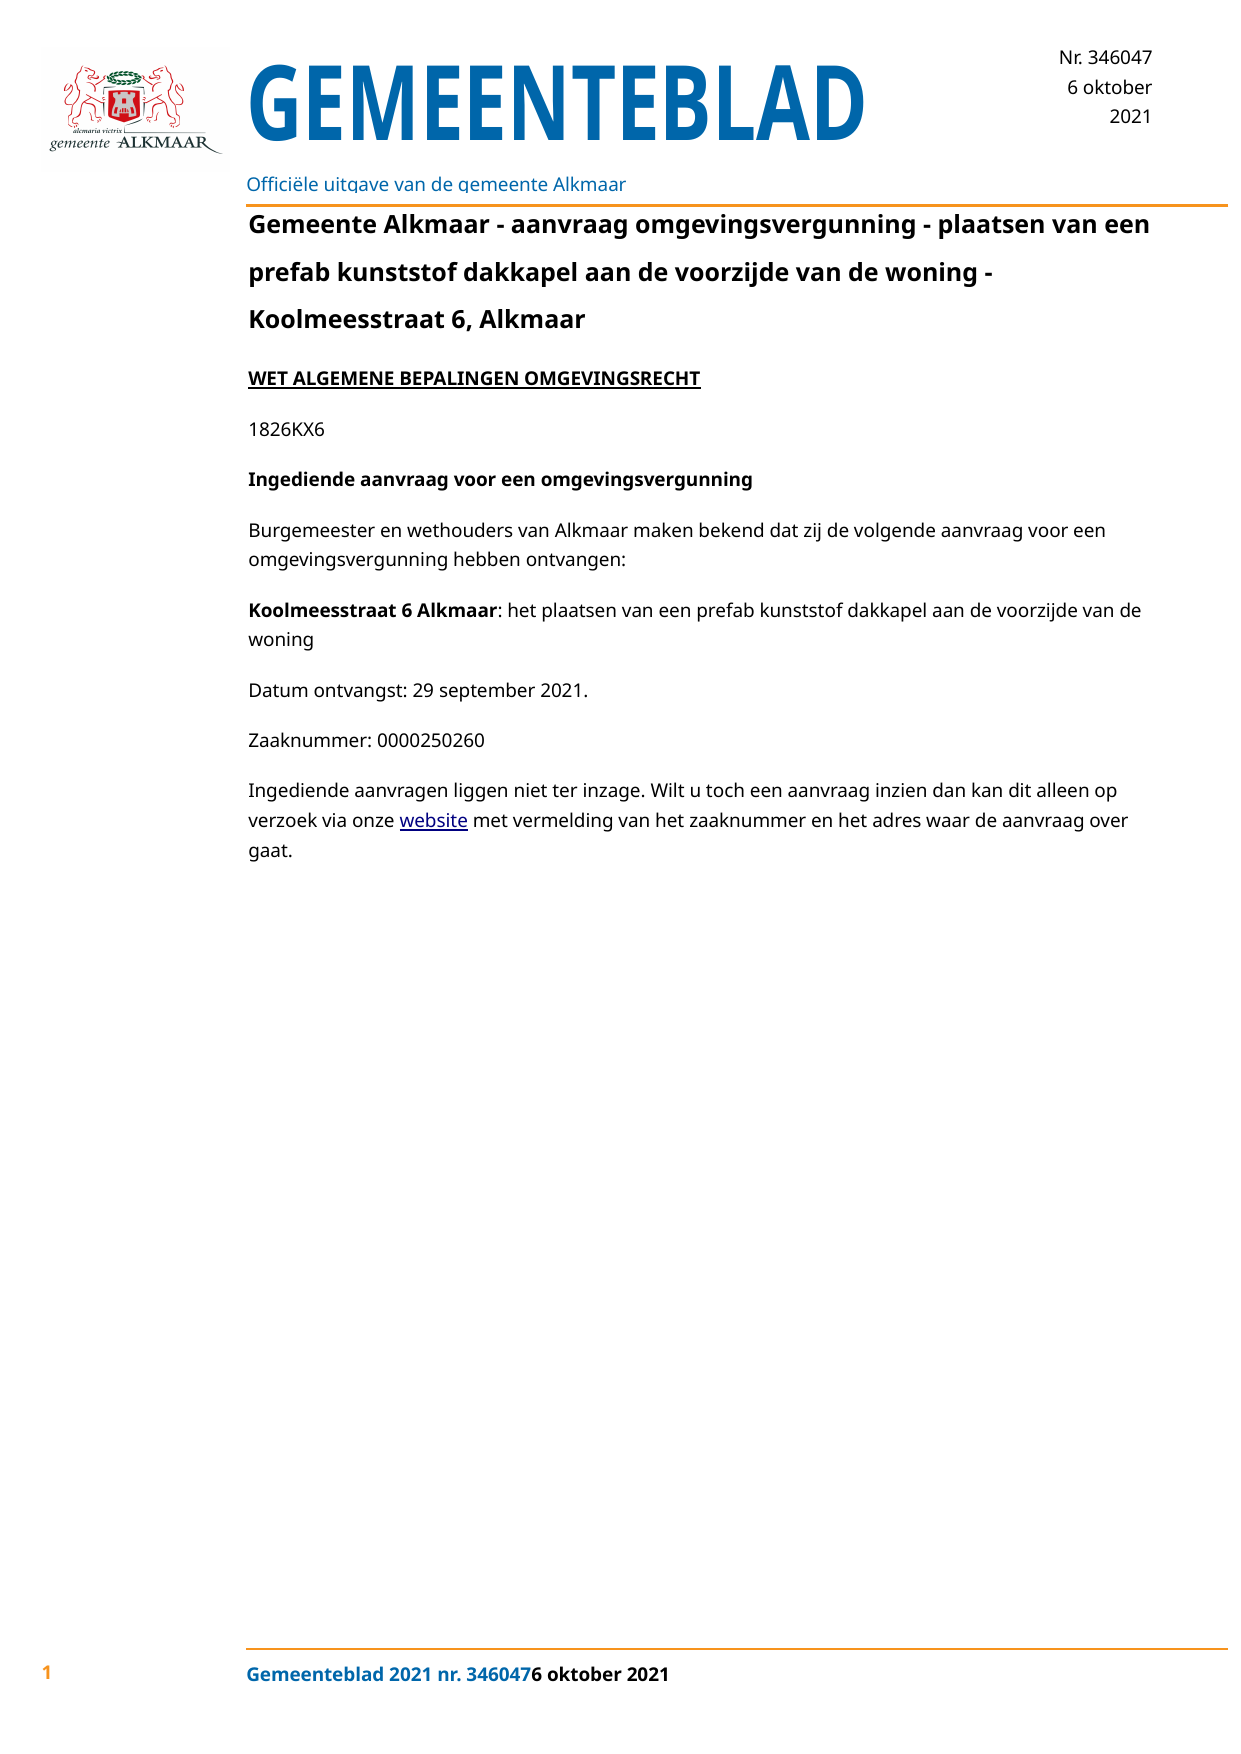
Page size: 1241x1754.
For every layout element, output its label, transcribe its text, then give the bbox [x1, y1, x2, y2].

text 1826KX6 [248, 416, 1152, 442]
text WET ALGEMENE BEPALINGEN OMGEVINGSRECHT [248, 366, 1152, 391]
text Ingediende aanvraag voor een omgevingsvergunning [248, 466, 1152, 492]
text Burgemeester en wethouders van Alkmaar maken bekend dat zij de volgende aanvraag voor een omgevingsvergunning hebben ontvangen: [248, 517, 1152, 572]
text Gemeente Alkmaar - aanvraag omgevingsvergunning - plaatsen van een prefab kunststof dakkapel aan de voorzijde van de woning - Koolmeesstraat 6, Alkmaar [248, 207, 1152, 336]
text Zaaknummer: 0000250260 [248, 727, 1152, 753]
picture [41, 47, 231, 172]
text Datum ontvangst: 29 september 2021. [248, 677, 1152, 702]
text Ingediende aanvragen liggen niet ter inzage. Wilt u toch een aanvraag inzien dan kan dit alleen op verzoek via onze website met vermelding van het zaaknummer en het adres waar de aanvraag over gaat. [248, 778, 1152, 862]
text Koolmeesstraat 6 Alkmaar: het plaatsen van een prefab kunststof dakkapel aan de voorzijde van de woning [248, 597, 1152, 652]
